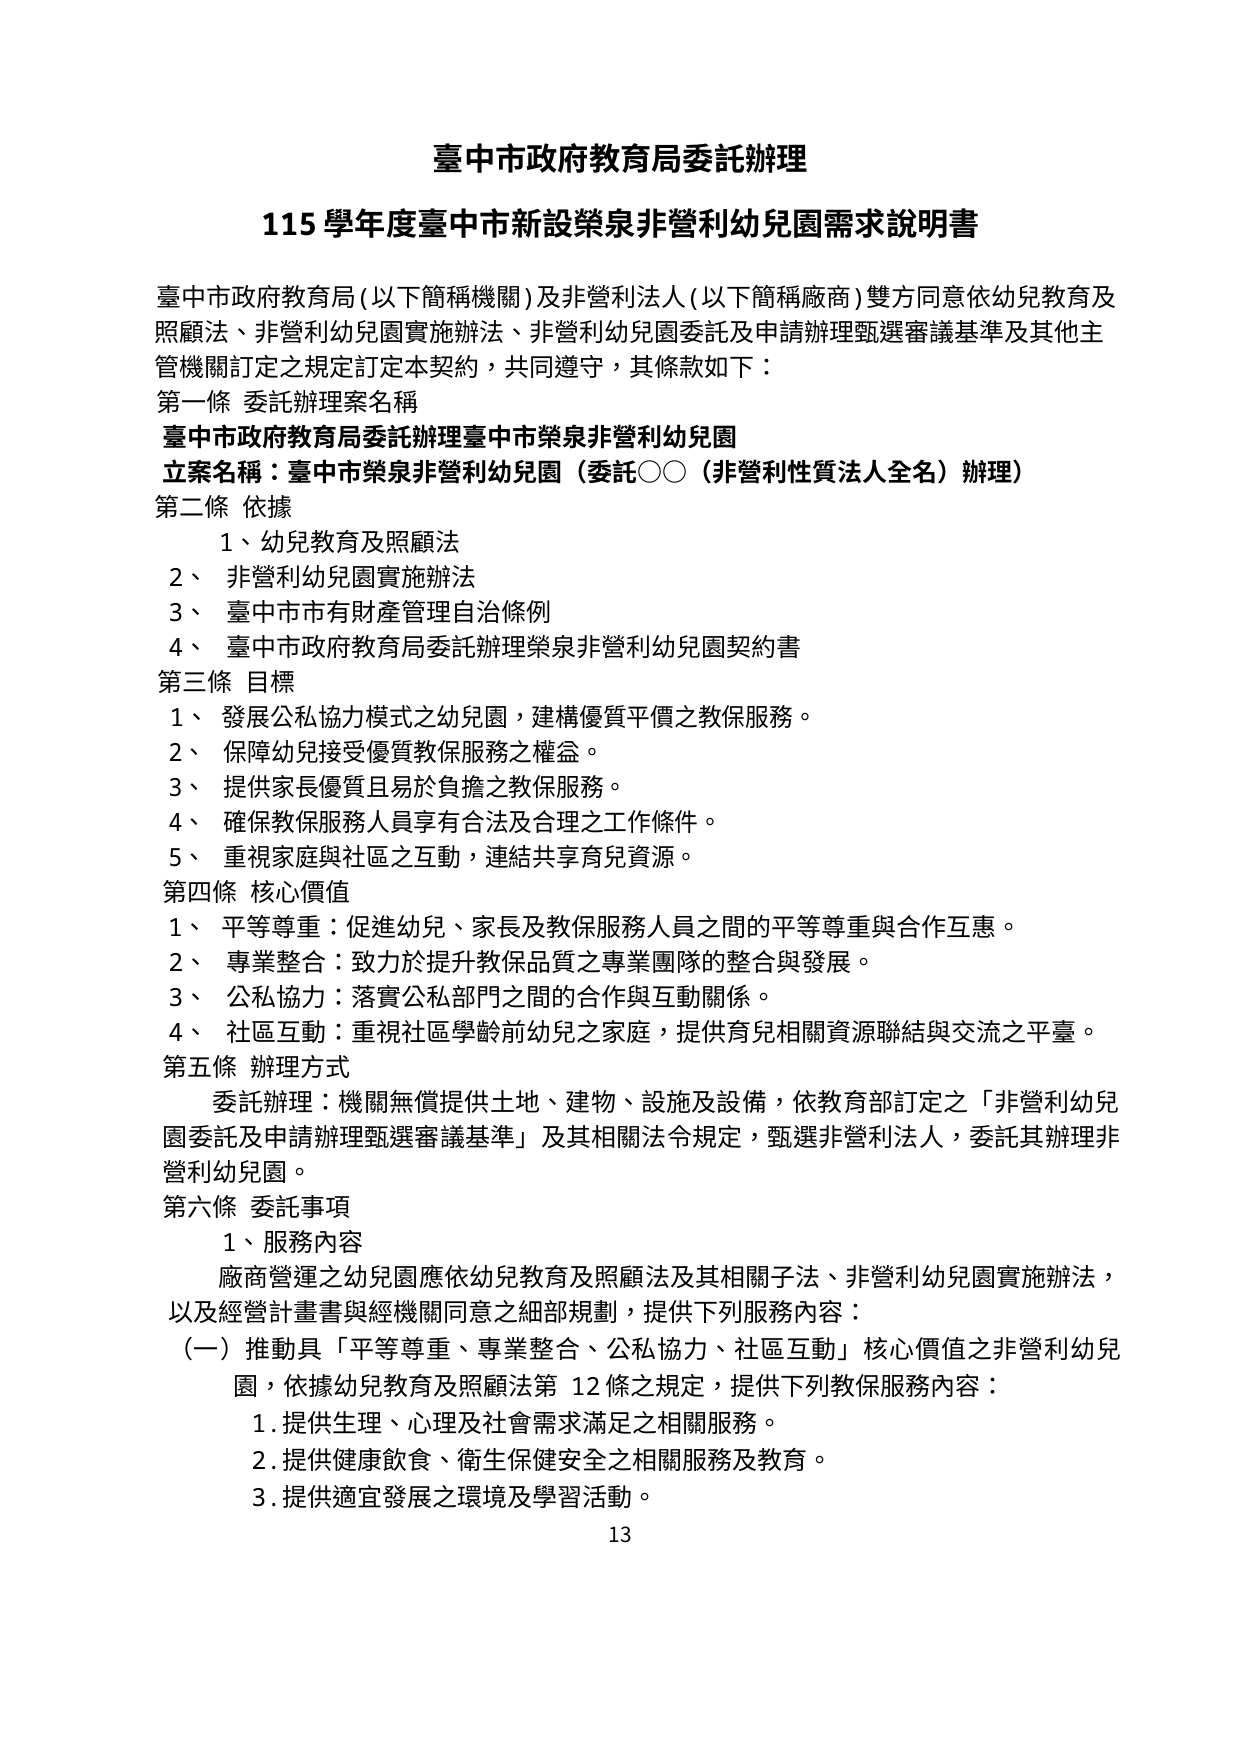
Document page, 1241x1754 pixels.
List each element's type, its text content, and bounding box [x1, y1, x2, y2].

list 確保教保服務人員享有合法及合理之工作條件。 [168, 803, 1122, 838]
text 委託辦理：機關無償提供土地、建物、設施及設備，依教育部訂定之「非營利幼兒園委託及申請辦理甄選審議基準」及其相關法令規定，甄選非營利法人，委託其辦理非營利幼兒園。 [163, 1083, 1122, 1188]
list 保障幼兒接受優質教保服務之權益。 [168, 733, 1122, 768]
text 第六條 委託事項 [162, 1188, 1122, 1223]
text 115學年度臺中市新設榮泉非營利幼兒園需求說明書 [118, 204, 1122, 244]
text 立案名稱：臺中市榮泉非營利幼兒園（委託○○（非營利性質法人全名）辦理） [163, 453, 1122, 488]
text 第三條 目標 [157, 663, 1122, 698]
text 第二條 依據 [154, 488, 1122, 523]
list 公私協力：落實公私部門之間的合作與互動關係。 [168, 978, 1122, 1013]
text 第四條 核心價值 [162, 873, 1122, 908]
list 服務內容 [222, 1223, 1122, 1258]
text 臺中市政府教育局(以下簡稱機關)及非營利法人(以下簡稱廠商)雙方同意依幼兒教育及照顧法、非營利幼兒園實施辦法、非營利幼兒園委託及申請辦理甄選審議基準及其他主管機關訂定之規定訂定本契約，共同遵守，其條款如下： [154, 279, 1122, 383]
list 提供生理、心理及社會需求滿足之相關服務。 [251, 1403, 1122, 1440]
list 非營利幼兒園實施辦法 [168, 558, 1122, 593]
list 提供健康飲食、衛生保健安全之相關服務及教育。 [251, 1440, 1122, 1477]
list 臺中市政府教育局委託辦理榮泉非營利幼兒園契約書 [168, 628, 1122, 663]
list 提供家長優質且易於負擔之教保服務。 [168, 768, 1122, 803]
text 臺中市政府教育局委託辦理 [118, 137, 1122, 179]
text （一）推動具「平等尊重、專業整合、公私協力、社區互動」核心價值之非營利幼兒園，依據幼兒教育及照顧法第 12條之規定，提供下列教保服務內容： [168, 1328, 1122, 1403]
list 社區互動：重視社區學齡前幼兒之家庭，提供育兒相關資源聯結與交流之平臺。 [168, 1013, 1122, 1048]
list 發展公私協力模式之幼兒園，建構優質平價之教保服務。 [169, 698, 1122, 733]
list 專業整合：致力於提升教保品質之專業團隊的整合與發展。 [168, 943, 1122, 978]
text 第五條 辦理方式 [162, 1048, 1122, 1083]
text 第一條 委託辦理案名稱 [156, 383, 1122, 418]
list 平等尊重：促進幼兒、家長及教保服務人員之間的平等尊重與合作互惠。 [168, 908, 1122, 943]
list 提供適宜發展之環境及學習活動。 [251, 1477, 1122, 1513]
text 廠商營運之幼兒園應依幼兒教育及照顧法及其相關子法、非營利幼兒園實施辦法，以及經營計畫書與經機關同意之細部規劃，提供下列服務內容： [168, 1258, 1122, 1328]
list 重視家庭與社區之互動，連結共享育兒資源。 [168, 838, 1122, 873]
text 臺中市政府教育局委託辦理臺中市榮泉非營利幼兒園 [163, 418, 1122, 453]
list 幼兒教育及照顧法 [219, 523, 1122, 558]
list 臺中市市有財產管理自治條例 [168, 593, 1122, 628]
